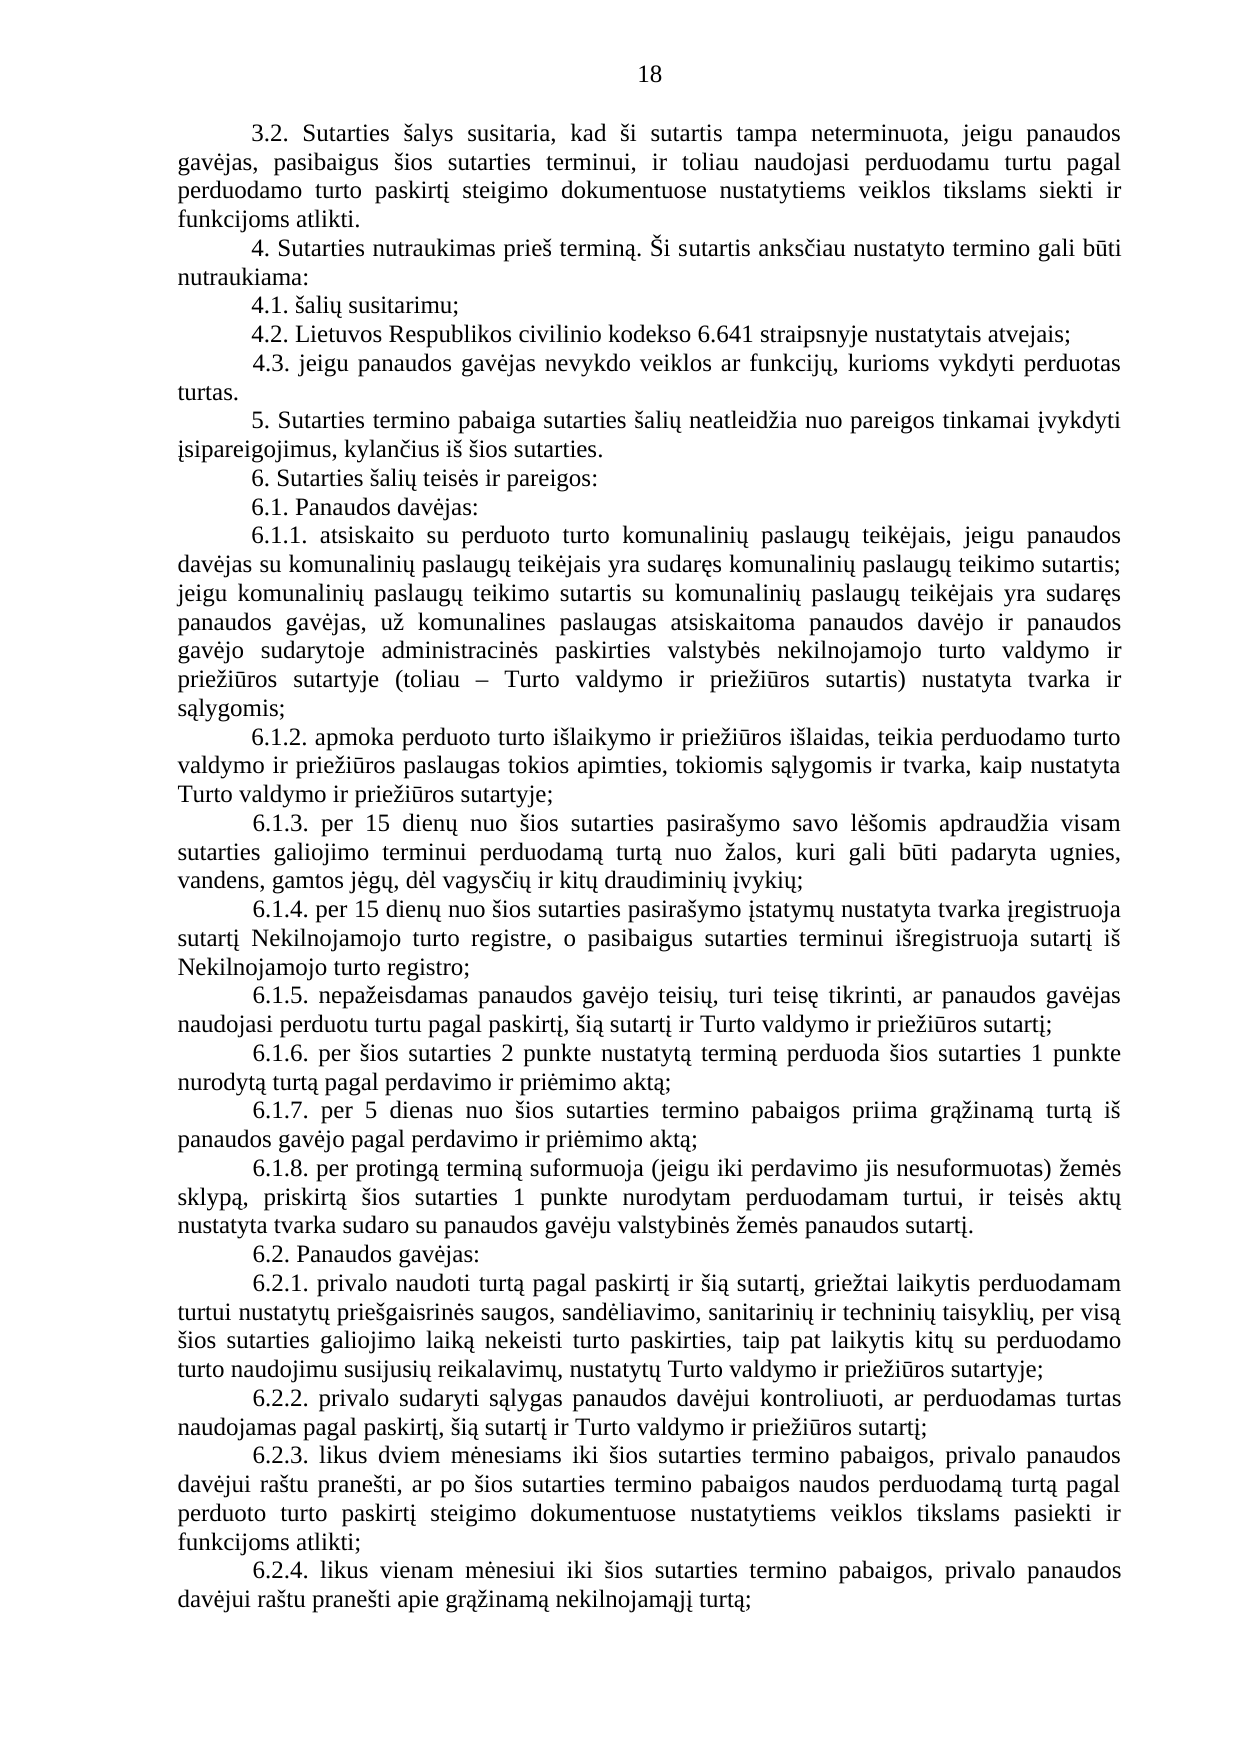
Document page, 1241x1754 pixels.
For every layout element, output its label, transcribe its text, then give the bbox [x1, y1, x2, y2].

text 3.2. Sutarties šalys susitaria, kad ši sutartis tampa neterminuota, jeigu panaudos gavėjas, pasibaigus šios sutarties terminui, ir toliau naudojasi perduodamu turtu pagal perduodamo turto paskirtį steigimo dokumentuose nustatytiems veiklos tikslams siekti ir funkcijoms atlikti. [177, 118, 1122, 233]
text 6.1.1. atsiskaito su perduoto turto komunalinių paslaugų teikėjais, jeigu panaudos davėjas su komunalinių paslaugų teikėjais yra sudaręs komunalinių paslaugų teikimo sutartis; jeigu komunalinių paslaugų teikimo sutartis su komunalinių paslaugų teikėjais yra sudaręs panaudos gavėjas, už komunalines paslaugas atsiskaitoma panaudos davėjo ir panaudos gavėjo sudarytoje administracinės paskirties valstybės nekilnojamojo turto valdymo ir priežiūros sutartyje (toliau – Turto valdymo ir priežiūros sutartis) nustatyta tvarka ir sąlygomis; [177, 521, 1122, 722]
text 6.1.8. per protingą terminą suformuoja (jeigu iki perdavimo jis nesuformuotas) žemės sklypą, priskirtą šios sutarties 1 punkte nurodytam perduodamam turtui, ir teisės aktų nustatyta tvarka sudaro su panaudos gavėju valstybinės žemės panaudos sutartį. [177, 1153, 1122, 1239]
text 6.1.4. per 15 dienų nuo šios sutarties pasirašymo įstatymų nustatyta tvarka įregistruoja sutartį Nekilnojamojo turto registre, o pasibaigus sutarties terminui išregistruoja sutartį iš Nekilnojamojo turto registro; [177, 894, 1122, 981]
text 4.3. jeigu panaudos gavėjas nevykdo veiklos ar funkcijų, kurioms vykdyti perduotas turtas. [177, 348, 1122, 406]
text 4.1. šalių susitarimu; [177, 291, 1122, 319]
text 6.1.7. per 5 dienas nuo šios sutarties termino pabaigos priima grąžinamą turtą iš panaudos gavėjo pagal perdavimo ir priėmimo aktą; [177, 1096, 1122, 1153]
text 6.2.3. likus dviem mėnesiams iki šios sutarties termino pabaigos, privalo panaudos davėjui raštu pranešti, ar po šios sutarties termino pabaigos naudos perduodamą turtą pagal perduoto turto paskirtį steigimo dokumentuose nustatytiems veiklos tikslams pasiekti ir funkcijoms atlikti; [177, 1441, 1122, 1556]
text 6.1. Panaudos davėjas: [177, 492, 1122, 521]
text 6.1.2. apmoka perduoto turto išlaikymo ir priežiūros išlaidas, teikia perduodamo turto valdymo ir priežiūros paslaugas tokios apimties, tokiomis sąlygomis ir tvarka, kaip nustatyta Turto valdymo ir priežiūros sutartyje; [177, 722, 1122, 808]
text 4.2. Lietuvos Respublikos civilinio kodekso 6.641 straipsnyje nustatytais atvejais; [177, 319, 1122, 348]
text 4. Sutarties nutraukimas prieš terminą. Ši sutartis anksčiau nustatyto termino gali būti nutraukiama: [177, 233, 1122, 291]
text 6.2. Panaudos gavėjas: [177, 1239, 1122, 1268]
text 6. Sutarties šalių teisės ir pareigos: [177, 463, 1122, 492]
text 6.1.5. nepažeisdamas panaudos gavėjo teisių, turi teisę tikrinti, ar panaudos gavėjas naudojasi perduotu turtu pagal paskirtį, šią sutartį ir Turto valdymo ir priežiūros sutartį; [177, 981, 1122, 1038]
text 6.2.2. privalo sudaryti sąlygas panaudos davėjui kontroliuoti, ar perduodamas turtas naudojamas pagal paskirtį, šią sutartį ir Turto valdymo ir priežiūros sutartį; [177, 1383, 1122, 1441]
text 6.2.4. likus vienam mėnesiui iki šios sutarties termino pabaigos, privalo panaudos davėjui raštu pranešti apie grąžinamą nekilnojamąjį turtą; [177, 1556, 1122, 1613]
text 6.2.1. privalo naudoti turtą pagal paskirtį ir šią sutartį, griežtai laikytis perduodamam turtui nustatytų priešgaisrinės saugos, sandėliavimo, sanitarinių ir techninių taisyklių, per visą šios sutarties galiojimo laiką nekeisti turto paskirties, taip pat laikytis kitų su perduodamo turto naudojimu susijusių reikalavimų, nustatytų Turto valdymo ir priežiūros sutartyje; [177, 1268, 1122, 1383]
text 6.1.6. per šios sutarties 2 punkte nustatytą terminą perduoda šios sutarties 1 punkte nurodytą turtą pagal perdavimo ir priėmimo aktą; [177, 1038, 1122, 1096]
text 5. Sutarties termino pabaiga sutarties šalių neatleidžia nuo pareigos tinkamai įvykdyti įsipareigojimus, kylančius iš šios sutarties. [177, 406, 1122, 463]
text 6.1.3. per 15 dienų nuo šios sutarties pasirašymo savo lėšomis apdraudžia visam sutarties galiojimo terminui perduodamą turtą nuo žalos, kuri gali būti padaryta ugnies, vandens, gamtos jėgų, dėl vagysčių ir kitų draudiminių įvykių; [177, 808, 1122, 894]
